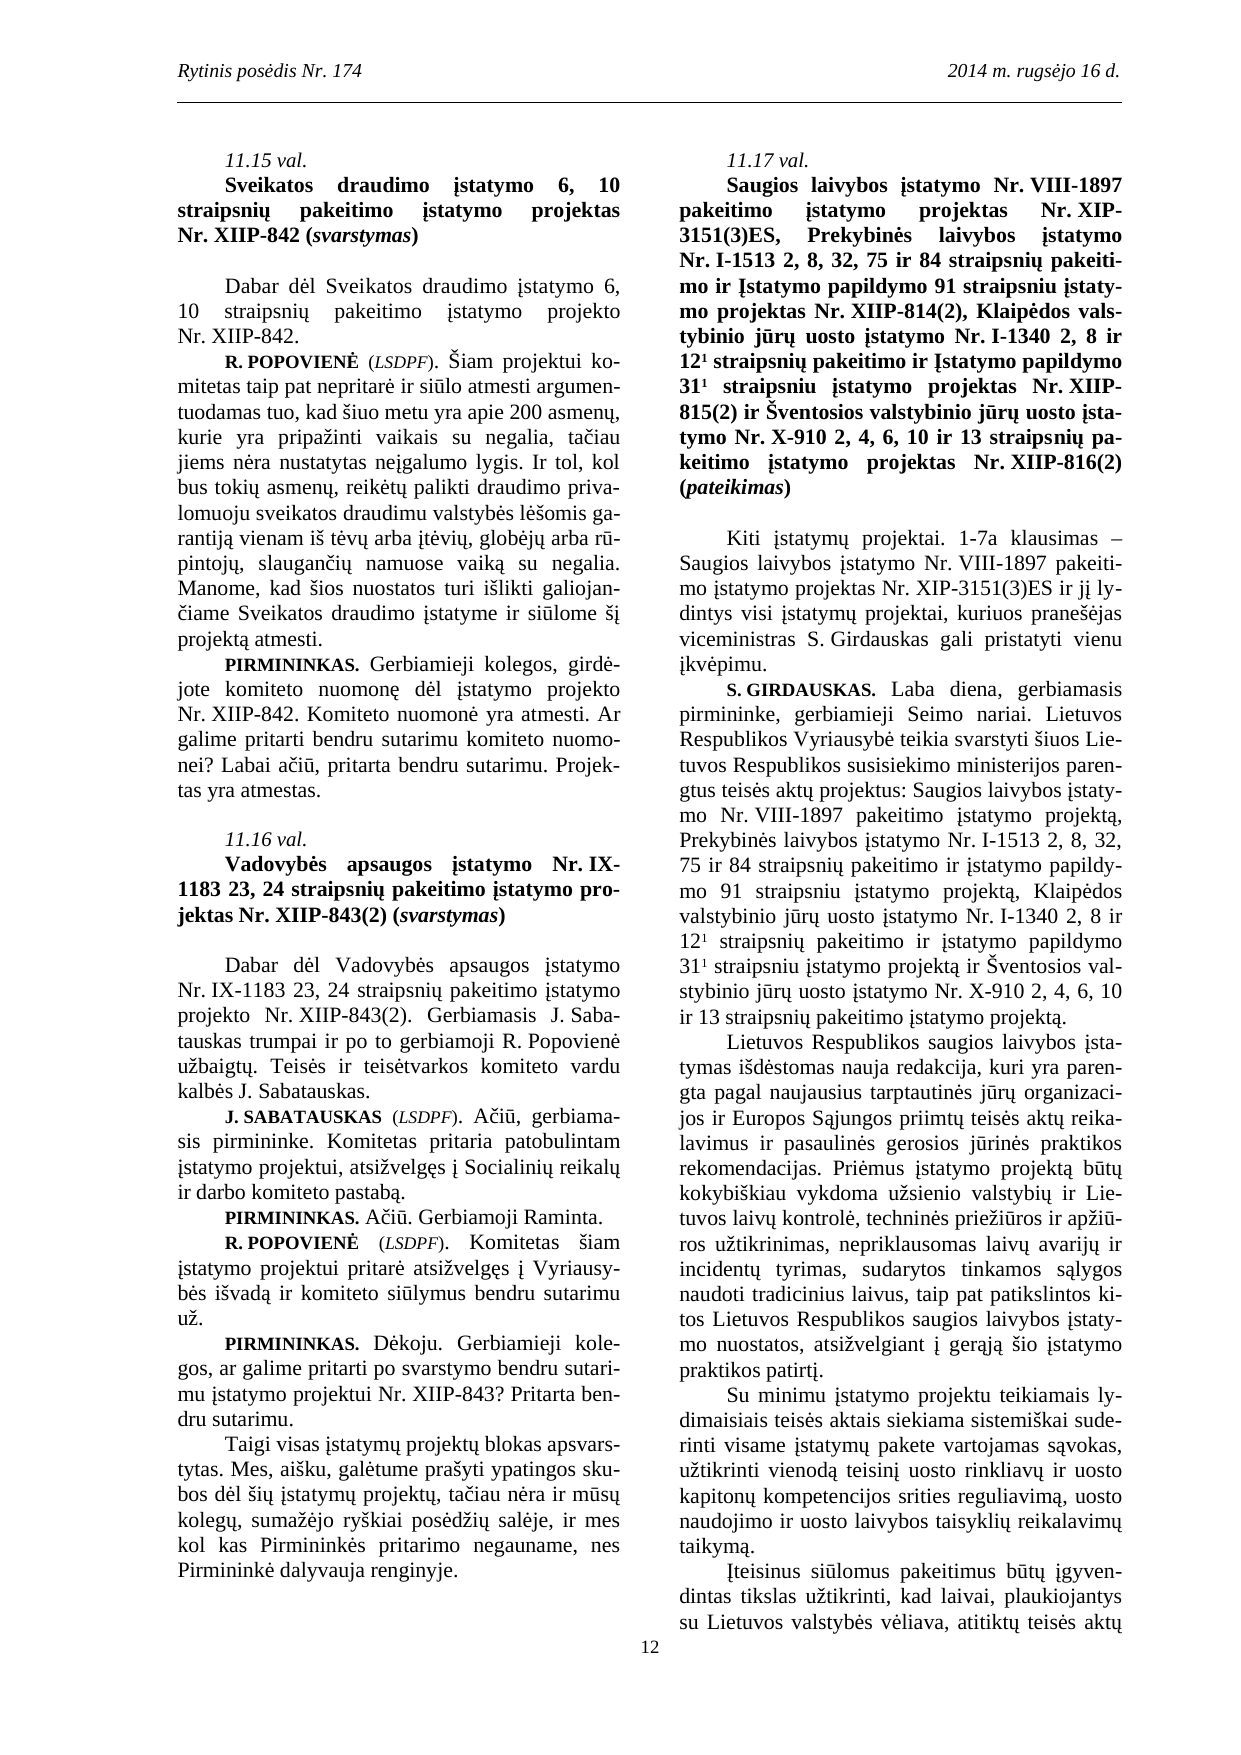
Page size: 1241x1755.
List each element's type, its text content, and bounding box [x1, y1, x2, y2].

text 11.17 val. [726, 148, 1122, 172]
text Lie­tu­vos Res­pub­li­kos sau­gios lai­vy­bos įsta­ty­mas iš­dės­to­mas nau­ja re­dak­ci­ja, ku­ri yra pa­ren­g­ta pa­gal nau­jau­sius tarp­tau­ti­nės jū­rų or­ga­ni­za­ci­jos ir Eu­ro­pos Są­jun­gos pri­im­tų tei­sės ak­tų rei­ka­la­vi­mus ir pa­sau­li­nės ge­ro­sios jū­ri­nės prak­ti­kos re­ko­men­da­ci­jas. Pri­ėmus įsta­ty­mo pro­jek­tą bū­tų ko­ky­biš­kiau vyk­do­ma už­sie­nio vals­ty­bių ir Lie­tuvos lai­vų kon­tro­lė, tech­ni­nės prie­žiū­ros ir ap­žiū­ros už­tik­ri­ni­mas, ne­pri­klau­so­mas lai­vų ava­ri­jų ir in­ci­den­tų ty­ri­mas, su­da­ry­tos tin­ka­mos są­ly­gos nau­do­ti tra­di­ci­nius lai­vus, taip pat pa­tiks­lin­tos ki­tos Lie­tu­vos Res­pub­li­kos sau­gios lai­vy­bos įsta­ty­mo nuo­sta­tos, at­si­žvel­giant į ge­rą­ją šio įsta­ty­mo prak­ti­kos pa­tir­tį. [679, 1029, 1122, 1382]
text Įtei­si­nus siū­lo­mus pa­kei­ti­mus bū­tų įgy­ven­din­tas tiks­las už­tik­rin­ti, kad lai­vai, plau­kio­jan­tys su Lie­tu­vos vals­ty­bės vė­lia­va, ati­tik­tų tei­sės ak­tų [679, 1558, 1122, 1634]
text Tai­gi vi­sas įsta­ty­mų pro­jek­tų blo­kas ap­svars­ty­tas. Mes, aiš­ku, ga­lė­tu­me pra­šy­ti ypa­tin­gos sku­bos dėl šių įsta­ty­mų pro­jek­tų, ta­čiau nė­ra ir mū­sų ko­le­gų, su­ma­žė­jo ryš­kiai po­sė­džių sa­lė­je, ir mes kol kas Pir­mi­nin­kės pri­ta­ri­mo ne­gau­na­me, nes Pir­mi­nin­kė da­ly­vau­ja ren­gi­ny­je. [177, 1431, 620, 1582]
text R. POPOVIENĖ (LSDPF). Šiam pro­jek­tui ko­mi­te­tas taip pat ne­pri­ta­rė ir siū­lo at­mes­ti ar­gu­men­tuo­da­mas tuo, kad šiuo me­tu yra apie 200 as­me­nų, ku­rie yra pri­pa­žin­ti vai­kais su ne­ga­lia, ta­čiau jiems nė­ra nu­sta­ty­tas ne­įga­lu­mo ly­gis. Ir tol, kol bus to­kių as­me­nų, rei­kė­tų pa­lik­ti drau­di­mo pri­va­lo­muo­ju svei­ka­tos drau­di­mu vals­ty­bės lė­šo­mis ga­ran­ti­ją vie­nam iš tė­vų ar­ba įtė­vių, glo­bė­jų ar­ba rū­pin­to­jų, slau­gan­čių na­muo­se vai­ką su ne­ga­lia. Ma­no­me, kad šios nuo­sta­tos tu­ri iš­lik­ti ga­lio­jan­čia­me Svei­ka­tos drau­di­mo įsta­ty­me ir siū­lo­me šį pro­jek­tą at­mes­ti. [177, 348, 620, 651]
text 11.16 val. [224, 827, 620, 851]
text PIRMININKAS. Ačiū. Ger­bia­mo­ji Ra­min­ta. [177, 1204, 620, 1229]
text Da­bar dėl Svei­ka­tos drau­di­mo įsta­ty­mo 6, 10 straips­nių pa­kei­ti­mo įsta­ty­mo pro­jek­to Nr. XIIP-842. [177, 273, 620, 348]
text 11.15 val. [224, 148, 620, 172]
text PIRMININKAS. Ger­bia­mie­ji ko­le­gos, gir­dė­jo­te ko­mi­te­to nuo­mo­nę dėl įsta­ty­mo pro­jek­to Nr. XIIP-842. Ko­mi­te­to nuo­mo­nė yra at­mes­ti. Ar ga­li­me pri­tar­ti ben­dru su­ta­ri­mu ko­mi­te­to nuo­mo­nei? La­bai ačiū, pri­tar­ta ben­dru su­ta­ri­mu. Pro­jek­tas yra at­mes­tas. [177, 651, 620, 802]
text S. GIRDAUSKAS. La­ba die­na, ger­bia­ma­sis pir­mi­nin­ke, ger­bia­mie­ji Sei­mo na­riai. Lie­tu­vos Res­pub­li­kos Vy­riau­sy­bė tei­kia svars­ty­ti šiuos Lie­tu­vos Res­pub­li­kos su­si­sie­ki­mo mi­nis­te­ri­jos pa­ren­g­tus tei­sės ak­tų pro­jek­tus: Sau­gios lai­vy­bos įsta­ty­mo Nr. VIII-1897 pa­kei­ti­mo įsta­ty­mo pro­jek­tą, Pre­ky­bi­nės lai­vy­bos įsta­ty­mo Nr. I-1513 2, 8, 32, 75 ir 84 straips­nių pa­kei­ti­mo ir įsta­ty­mo pa­pil­dy­mo 91 straips­niu įsta­ty­mo pro­jek­tą, Klai­pė­dos vals­ty­bi­nio jū­rų uos­to įsta­ty­mo Nr. I-1340 2, 8 ir 121 straips­nių pa­kei­ti­mo ir įsta­ty­mo pa­pil­dy­mo 311 straips­niu įsta­ty­mo pro­jek­tą ir Šven­to­sios val­s­ty­bi­nio jū­rų uos­to įsta­ty­mo Nr. X-910 2, 4, 6, 10 ir 13 straips­nių pa­kei­ti­mo įsta­ty­mo pro­jek­tą. [679, 676, 1122, 1029]
text Da­bar dėl Va­do­vy­bės ap­sau­gos įsta­ty­mo Nr. IX-1183 23, 24 straips­nių pa­kei­ti­mo įsta­ty­mo pro­jek­to Nr. XIIP-843(2). Ger­bia­ma­sis J. Sa­ba­taus­kas trum­pai ir po to ger­bia­mo­ji R. Po­po­vie­nė už­baig­tų. Tei­sės ir tei­sėt­var­kos ko­mi­te­to var­du kal­bės J. Sa­ba­taus­kas. [177, 952, 620, 1103]
text PIRMININKAS. Dė­ko­ju. Ger­bia­mie­ji ko­le­gos, ar ga­li­me pri­tar­ti po svars­ty­mo ben­dru su­ta­ri­mu įsta­ty­mo pro­jek­tui Nr. XIIP-843? Pri­tar­ta ben­dru su­ta­ri­mu. [177, 1330, 620, 1431]
text Va­do­vy­bės ap­sau­gos įsta­ty­mo Nr. IX-1183 23, 24 straips­nių pa­kei­ti­mo įsta­ty­mo pro­jek­tas Nr. XIIP-843(2) (svars­ty­mas) [177, 851, 620, 927]
text Ki­ti įsta­ty­mų pro­jek­tai. 1-7a klau­si­mas – Sau­gios lai­vy­bos įsta­ty­mo Nr. VIII-1897 pa­kei­ti­mo įsta­ty­mo pro­jek­tas Nr. XIP-3151(3)ES ir jį ly­din­tys vi­si įsta­ty­mų pro­jek­tai, ku­riuos pra­ne­šė­jas vi­ce­mi­nist­ras S. Gir­daus­kas ga­li pri­sta­ty­ti vie­nu įkvė­pi­mu. [679, 525, 1122, 676]
text J. SABATAUSKAS (LSDPF). Ačiū, ger­bia­ma­sis pir­mi­nin­ke. Ko­mi­te­tas pri­ta­ria pa­to­bu­lin­tam įsta­ty­mo pro­jek­tui, at­si­žvel­gęs į So­cia­li­nių rei­ka­lų ir dar­bo ko­mi­te­to pa­sta­bą. [177, 1103, 620, 1204]
text R. POPOVIENĖ (LSDPF). Ko­mi­te­tas šiam įsta­ty­mo pro­jek­tui pri­ta­rė at­si­žvel­gęs į Vy­riau­sy­bės iš­va­dą ir ko­mi­te­to siū­ly­mus ben­dru su­ta­ri­mu už. [177, 1229, 620, 1330]
text Su mi­ni­mu įsta­ty­mo pro­jek­tu tei­kia­mais ly­di­mai­siais tei­sės ak­tais sie­kia­ma sis­te­miš­kai su­de­rin­ti vi­sa­me įsta­ty­mų pa­ke­te var­to­ja­mas są­vo­kas, už­tik­rin­ti vie­no­dą tei­si­nį uos­to rin­klia­vų ir uos­to ka­pi­to­nų kom­pe­ten­ci­jos sri­ties re­gu­lia­vi­mą, uos­to nau­do­ji­mo ir uos­to lai­vy­bos tai­syk­lių rei­ka­la­vi­mų tai­ky­mą. [679, 1382, 1122, 1558]
text Svei­ka­tos drau­di­mo įsta­ty­mo 6, 10 straips­nių pa­kei­ti­mo įsta­ty­mo pro­jek­tas Nr. XIIP-842 (svars­ty­mas) [177, 172, 620, 247]
text Sau­gios lai­vy­bos įsta­ty­mo Nr. VIII-1897 pa­kei­ti­mo įsta­ty­mo pro­jek­tas Nr. XIP-3151(3)ES, Pre­ky­bi­nės lai­vy­bos įsta­ty­mo Nr. I‑1513 2, 8, 32, 75 ir 84 straips­nių pa­kei­ti­mo ir Įsta­ty­mo pa­pil­dy­mo 91 straips­niu įsta­ty­mo pro­jek­tas Nr. XIIP-814(2), Klai­pė­dos vals­ty­bi­nio jū­rų uos­to įsta­ty­mo Nr. I-1340 2, 8 ir 121 straips­nių pa­kei­ti­mo ir Įsta­ty­mo pa­pil­dy­mo 311 straips­niu įsta­ty­mo pro­jek­tas Nr. XIIP-815(2) ir Šven­to­sios vals­ty­bi­nio jū­rų uos­to įsta­ty­mo Nr. X-910 2, 4, 6, 10 ir 13 straips­nių pa­kei­ti­mo įsta­ty­mo pro­jek­tas Nr. XIIP-816(2) (pa­tei­ki­mas) [679, 172, 1122, 499]
